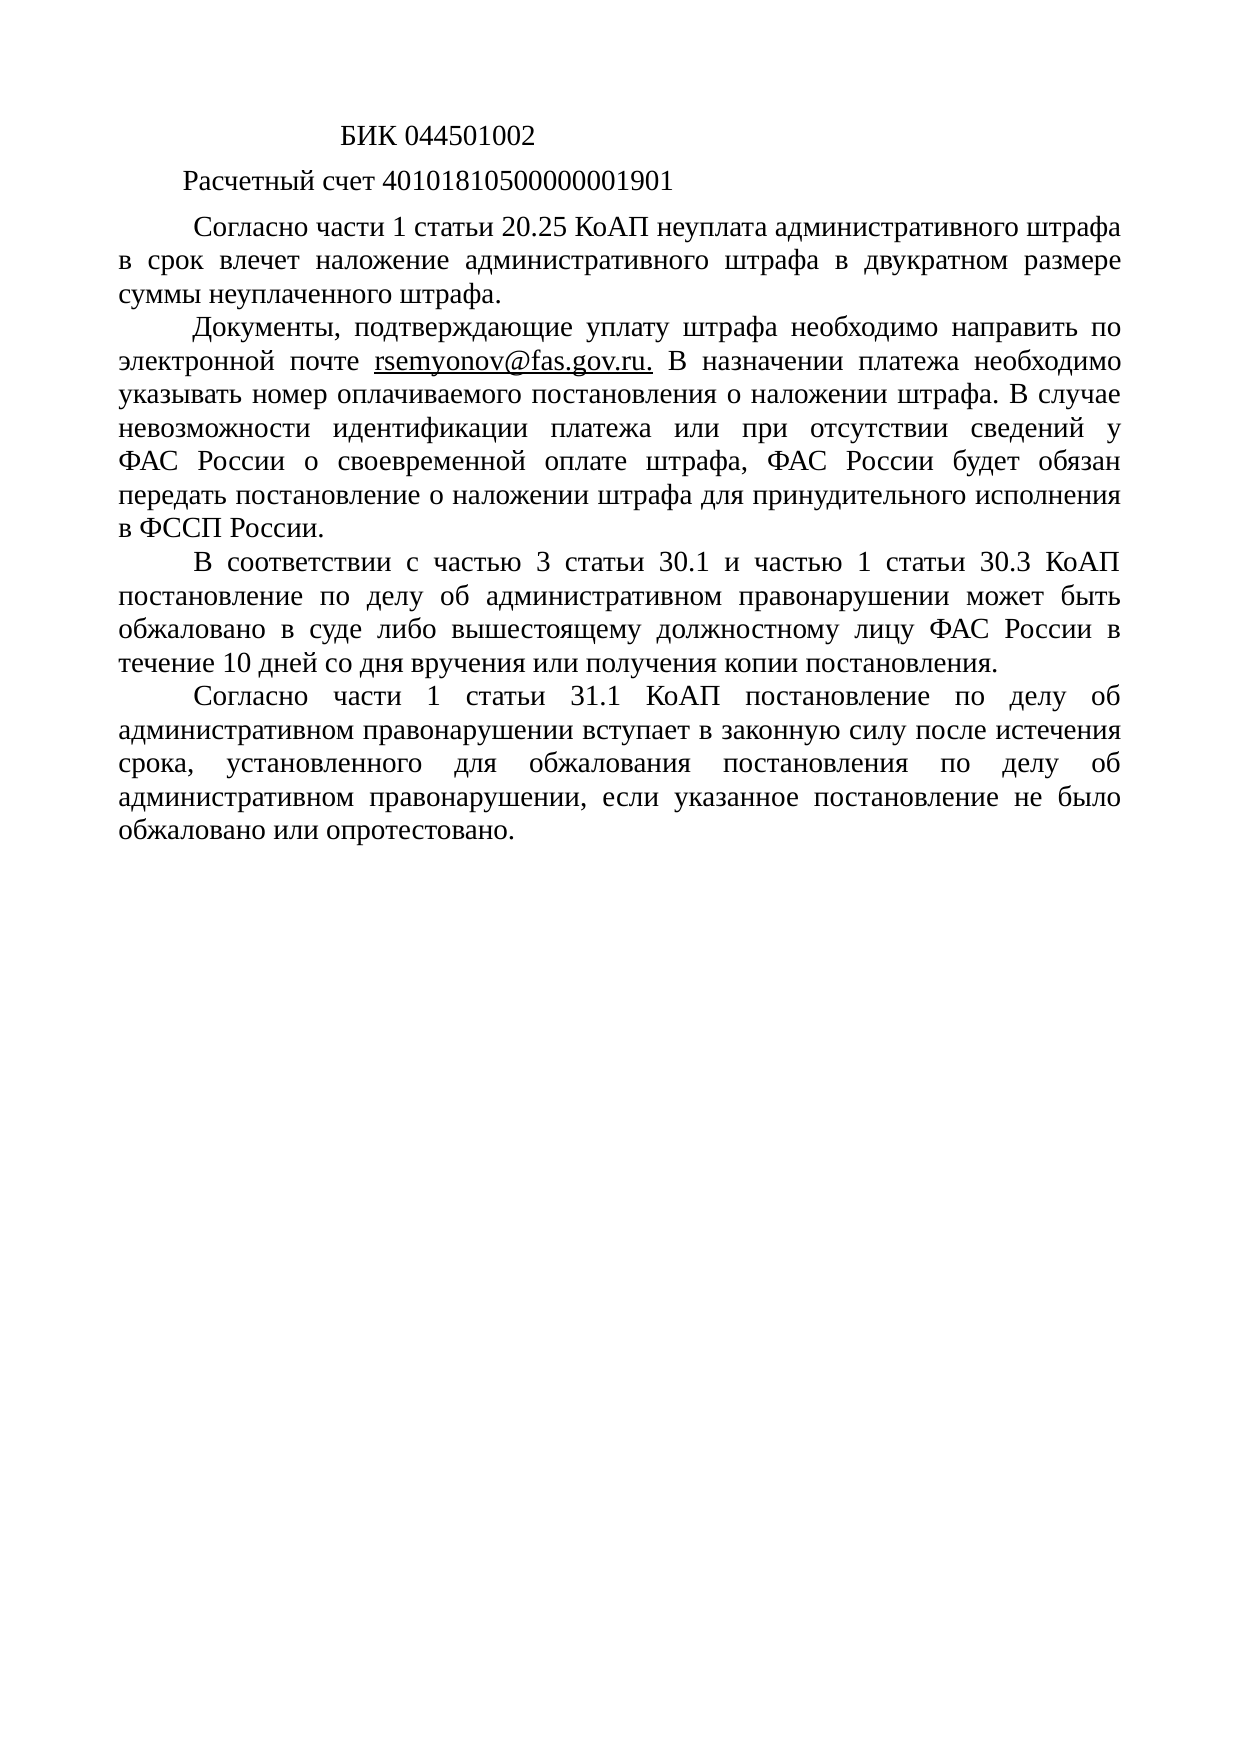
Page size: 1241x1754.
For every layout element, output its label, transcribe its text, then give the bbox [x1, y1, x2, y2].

text БИК 044501002 [118, 118, 1122, 152]
text Расчетный счет 40101810500000001901 [118, 163, 1122, 197]
text Согласно части 1 статьи 31.1 КоАП постановление по делу об административном правонарушении вступает в законную силу после истечения срока, установленного для обжалования постановления по делу об административном правонарушении, если указанное постановление не было обжаловано или опротестовано. [118, 678, 1122, 846]
text В соответствии с частью 3 статьи 30.1 и частью 1 статьи 30.3 КоАП постановление по делу об административном правонарушении может быть обжаловано в суде либо вышестоящему должностному лицу ФАС России в течение 10 дней со дня вручения или получения копии постановления. [118, 544, 1122, 678]
text Согласно части 1 статьи 20.25 КоАП неуплата административного штрафа в срок влечет наложение административного штрафа в двукратном размере суммы неуплаченного штрафа. [118, 209, 1122, 309]
text Документы, подтверждающие уплату штрафа необходимо направить по электронной почте rsemyonov@fas.gov.ru. В назначении платежа необходимо указывать номер оплачиваемого постановления о наложении штрафа. В случае невозможности идентификации платежа или при отсутствии сведений у ФАС России о своевременной оплате штрафа, ФАС России будет обязан передать постановление о наложении штрафа для принудительного исполнения в ФССП России. [118, 309, 1122, 544]
